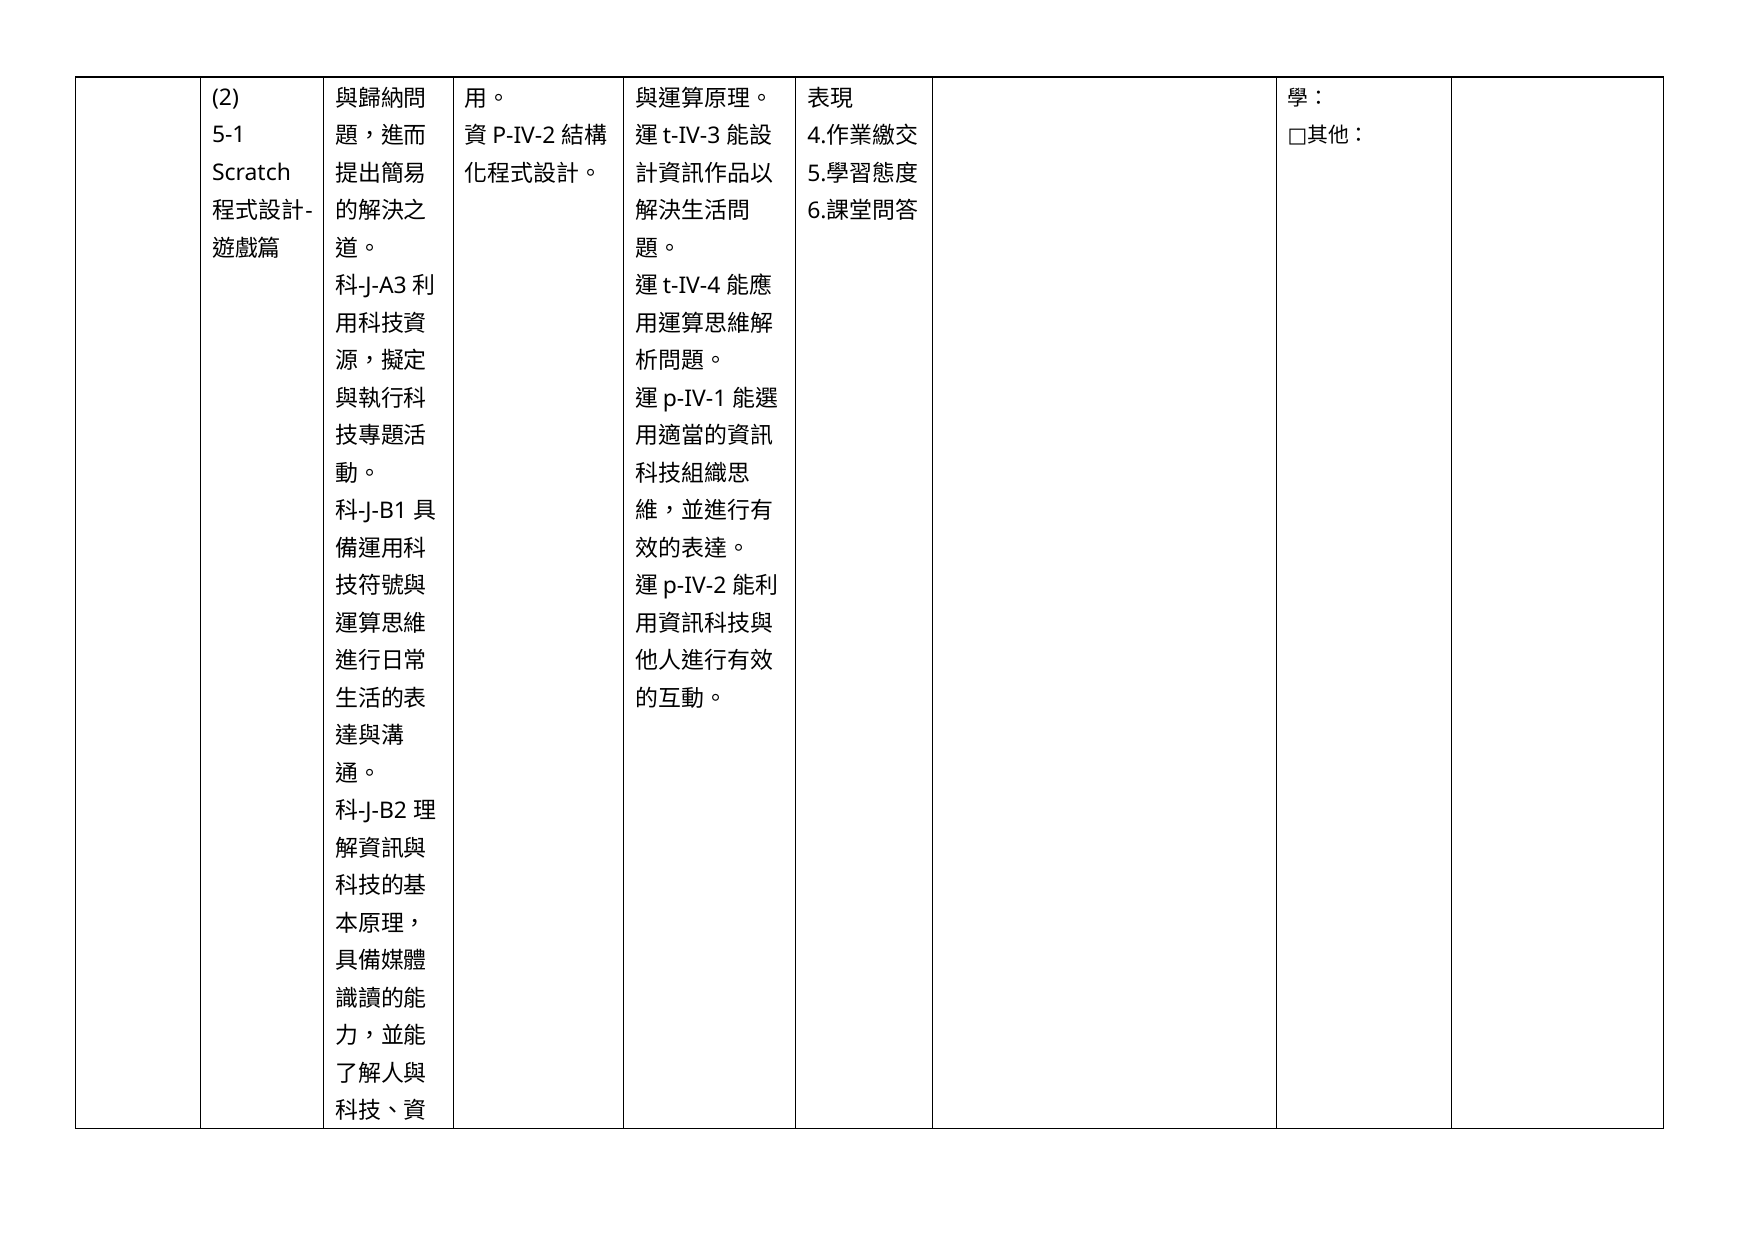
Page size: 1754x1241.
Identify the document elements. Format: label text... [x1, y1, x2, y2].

table_cell (2) 5-1 Scratch程式設計-遊戲篇 [201, 78, 323, 1127]
table_cell [1452, 78, 1663, 1127]
table_cell 與運算原理。 運t-IV-3 能設計資訊作品以解決生活問題。 運t-IV-4 能應用運算思維解析問題。 運p-IV-1 能選用適當的資訊科技組織思維，並進行有效的表達。 運p-IV-2 能利用資訊科技與他人進行有效的互動。 [624, 78, 795, 1127]
table_cell [76, 78, 200, 1127]
table_cell 用。 資P-IV-2 結構化程式設計。 [454, 78, 623, 1127]
table_cell 表現 4.作業繳交 5.學習態度 6.課堂問答 [796, 78, 932, 1127]
table_cell [933, 78, 1276, 1127]
table_cell 學： □其他： [1277, 78, 1451, 1127]
table_cell 與歸納問題，進而提出簡易的解決之道。 科-J-A3 利用科技資源，擬定與執行科技專題活動。 科-J-B1 具備運用科技符號與運算思維進行日常生活的表達與溝通。 科-J-B2 理解資訊與科技的基本原理，具備媒體識讀的能力，並能了解人與科技、資 [324, 78, 453, 1127]
